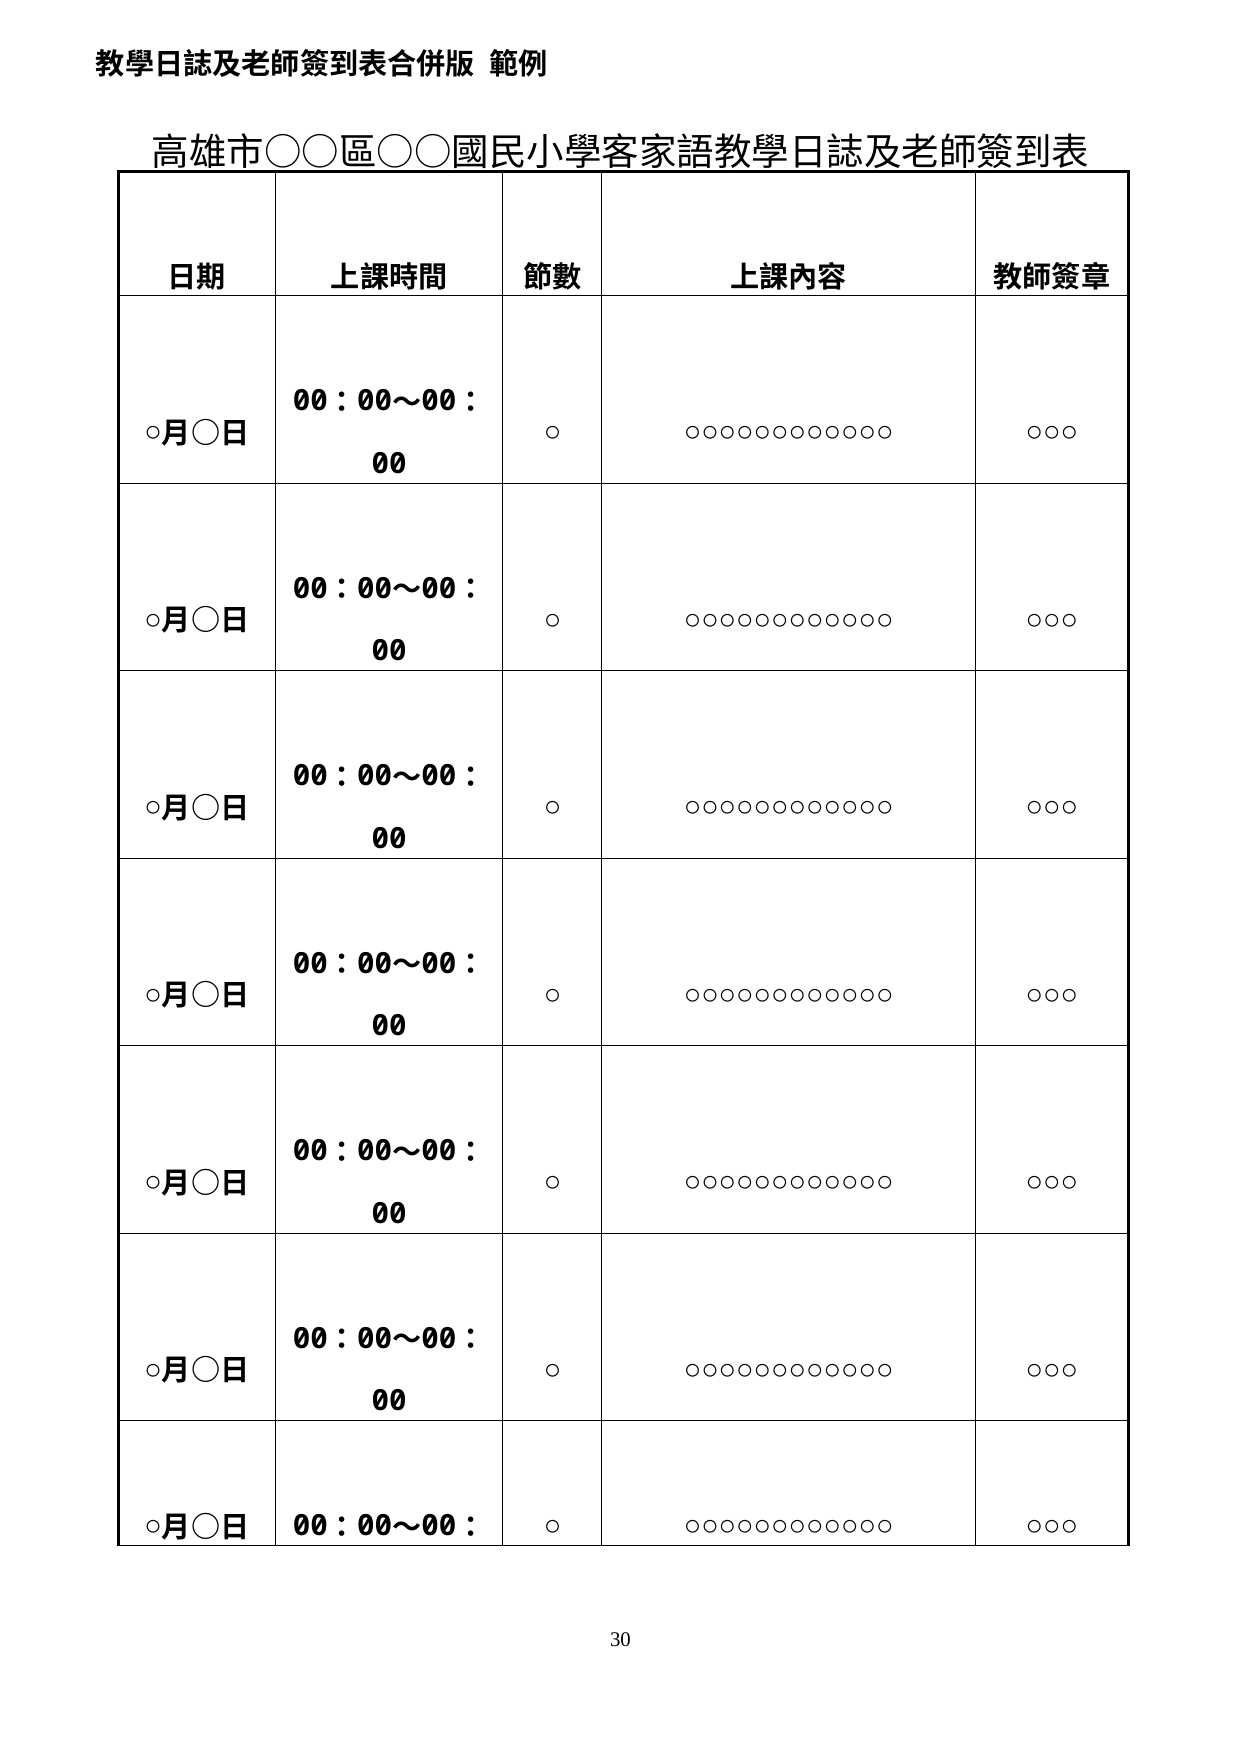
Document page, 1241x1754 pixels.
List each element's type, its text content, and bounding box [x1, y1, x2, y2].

table_cell ○ [503, 484, 601, 670]
table_cell ○月○日 [120, 671, 275, 858]
table_cell ○月○日 [120, 484, 275, 670]
table_cell ○月○日 [120, 859, 275, 1045]
table_cell ○○○○○○○○○○○○ [602, 1234, 975, 1420]
table_cell 00：00～00：00 [276, 296, 502, 483]
table_cell 00：00～00：00 [276, 1234, 502, 1420]
table_cell ○月○日 [120, 1234, 275, 1420]
table_cell ○ [503, 1234, 601, 1420]
table_header 上課時間 [276, 173, 502, 295]
table_cell ○○○○○○○○○○○○ [602, 671, 975, 858]
table_cell ○○○ [976, 1234, 1127, 1420]
table_cell ○○○ [976, 1046, 1127, 1233]
table_cell ○○○ [976, 671, 1127, 858]
table_header 教師簽章 [976, 173, 1127, 295]
table_cell 00：00～00：00 [276, 1046, 502, 1233]
table_header 日期 [120, 173, 275, 295]
table_cell ○○○○○○○○○○○○ [602, 859, 975, 1045]
table_cell ○ [503, 1046, 601, 1233]
table_cell ○○○○○○○○○○○○ [602, 1421, 975, 1545]
text 高雄市○○區○○國民小學客家語教學日誌及老師簽到表 [81, 33, 1122, 170]
table_cell ○○○○○○○○○○○○ [602, 296, 975, 483]
table_cell ○ [503, 1421, 601, 1545]
table_header 節數 [503, 173, 601, 295]
table_cell ○○○ [976, 296, 1127, 483]
table_cell ○月○日 [120, 1421, 275, 1545]
table_cell ○ [503, 859, 601, 1045]
table_cell 00：00～00：00 [276, 671, 502, 858]
table_cell ○○○ [976, 859, 1127, 1045]
table_cell ○ [503, 671, 601, 858]
table_cell ○○○ [976, 1421, 1127, 1545]
table_cell ○○○ [976, 484, 1127, 670]
table_cell 00：00～00： [276, 1421, 502, 1545]
text 教學日誌及老師簽到表合併版 範例 [96, 40, 572, 82]
table_header 上課內容 [602, 173, 975, 295]
table_cell ○○○○○○○○○○○○ [602, 1046, 975, 1233]
table_cell ○月○日 [120, 296, 275, 483]
table_cell ○ [503, 296, 601, 483]
table_cell ○○○○○○○○○○○○ [602, 484, 975, 670]
table_cell ○月○日 [120, 1046, 275, 1233]
table_cell 00：00～00：00 [276, 484, 502, 670]
table_cell 00：00～00：00 [276, 859, 502, 1045]
